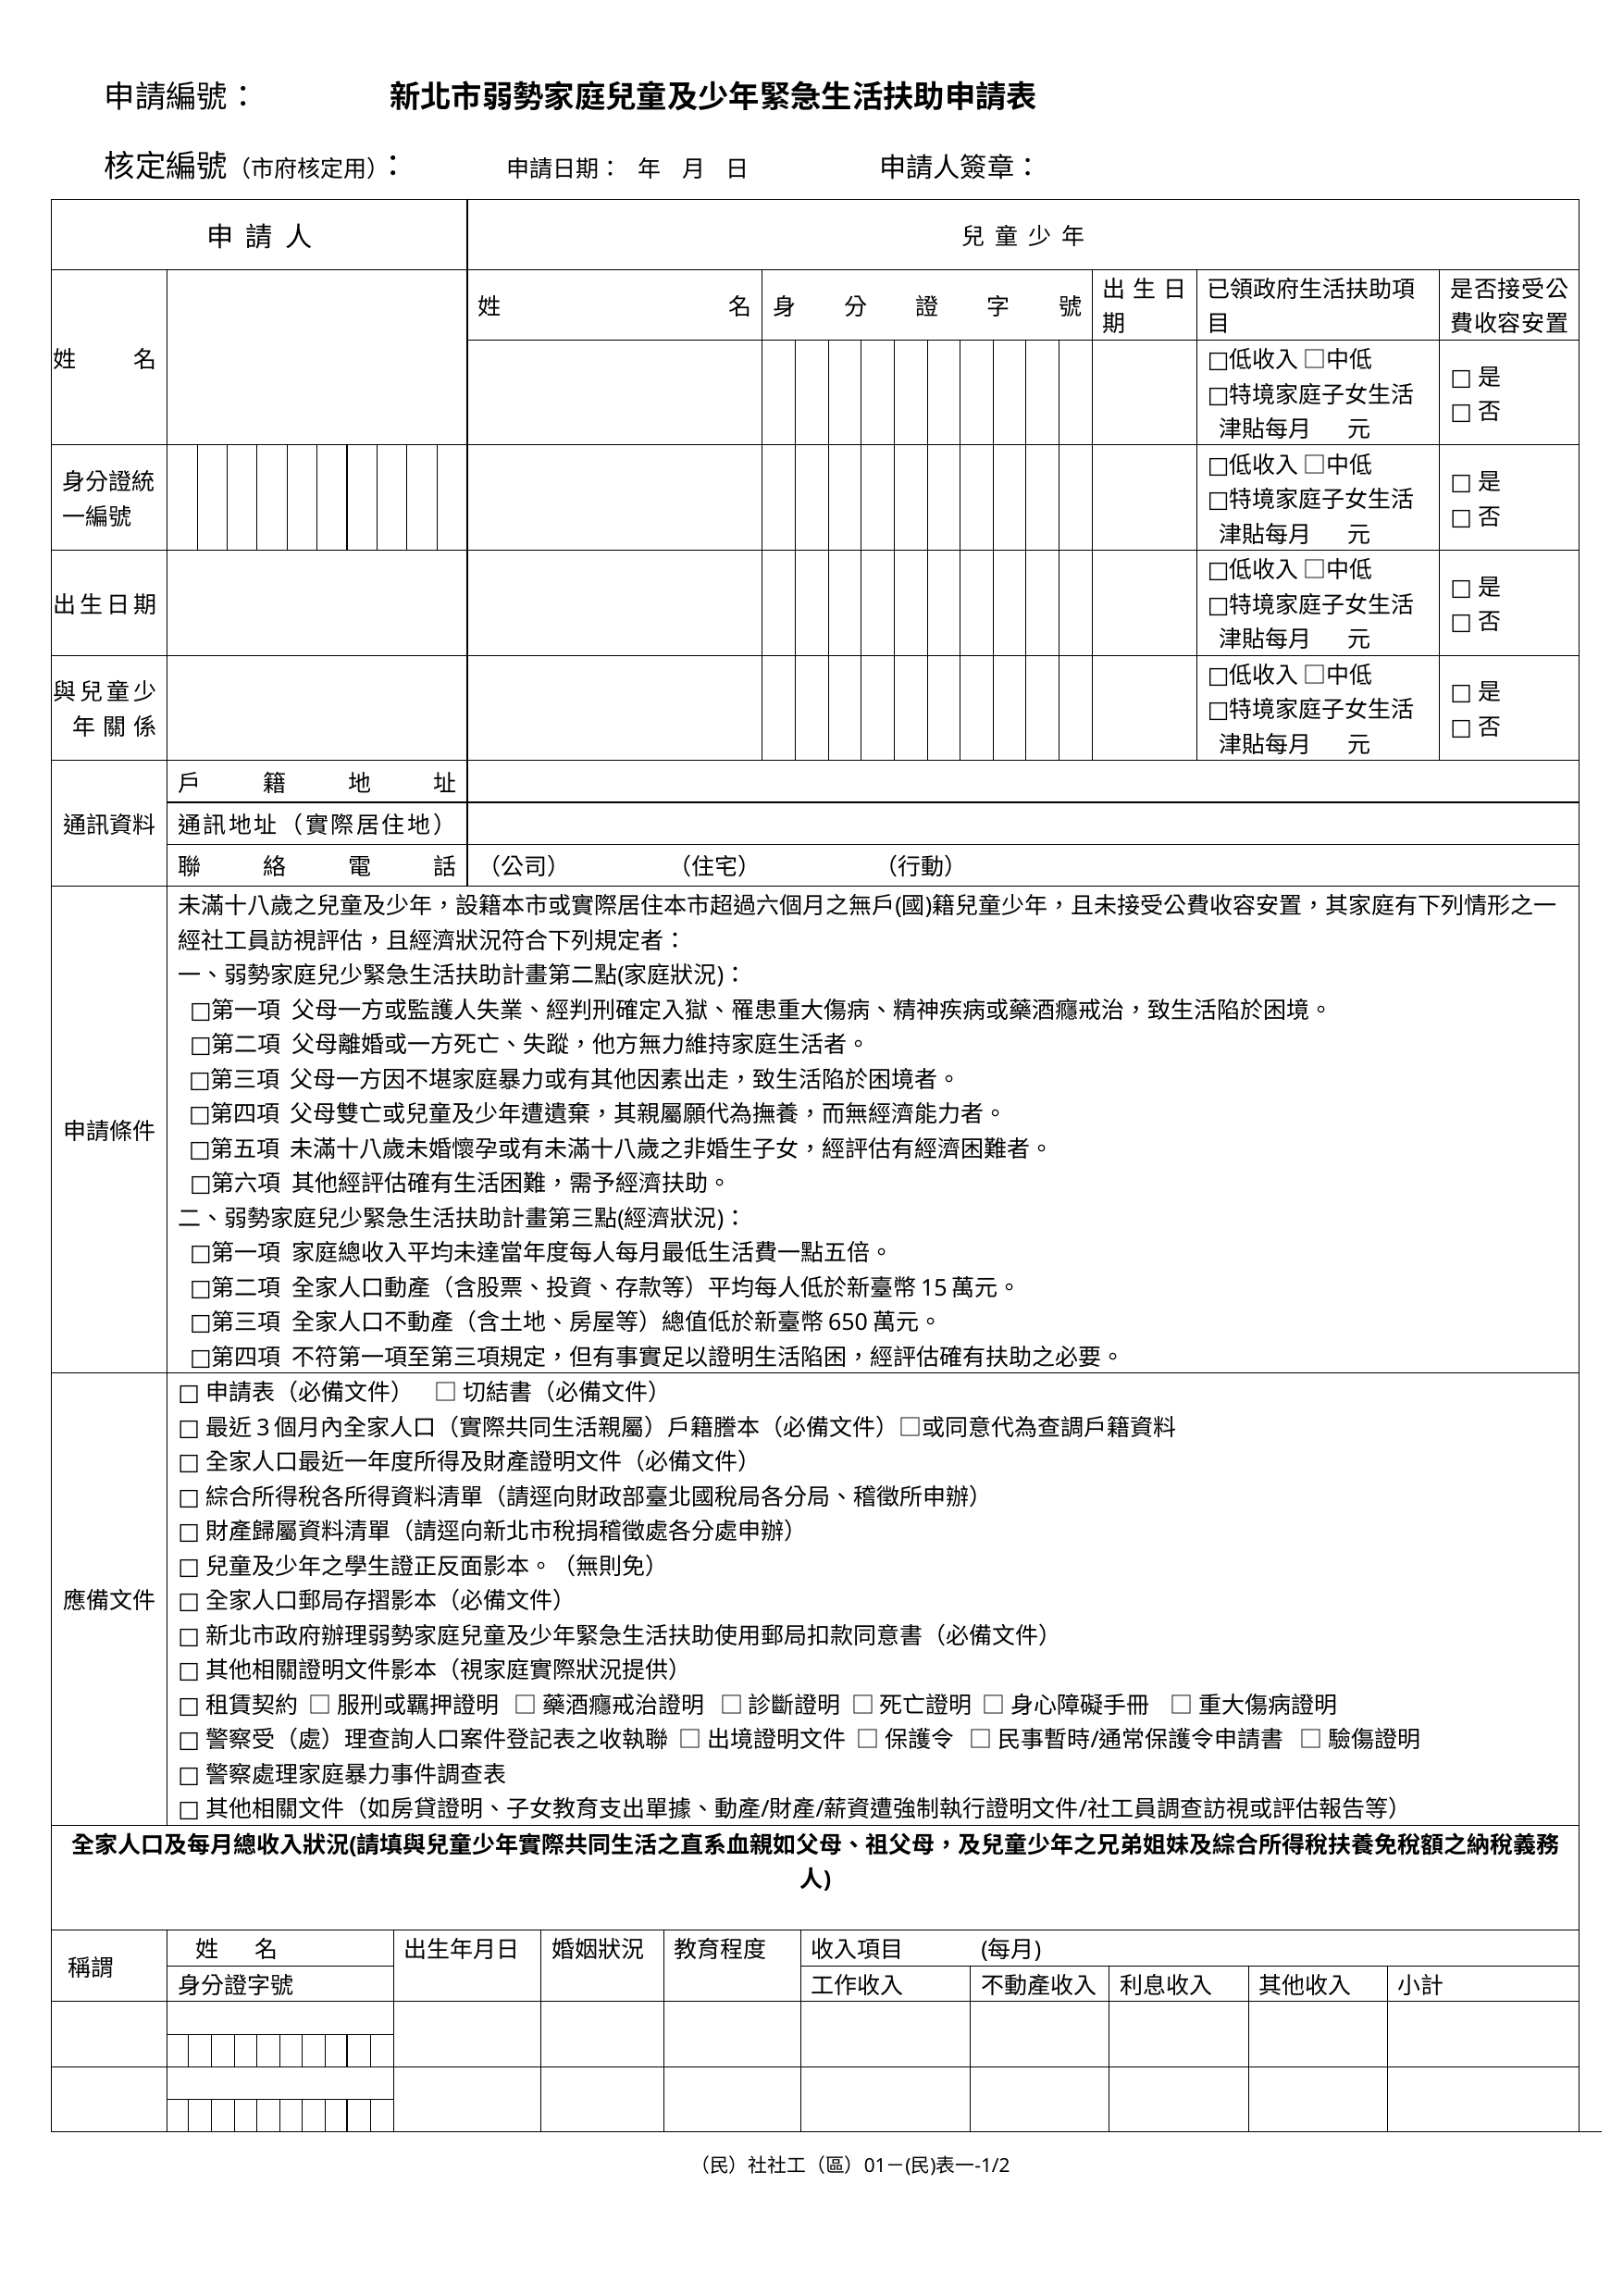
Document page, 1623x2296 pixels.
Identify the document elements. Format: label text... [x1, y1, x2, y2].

table_cell [971, 2002, 1109, 2033]
table_cell □低收入 □中低 □特境家庭子女生活 津貼每月 元 [1197, 341, 1439, 444]
table_cell [994, 445, 1025, 550]
table_cell [1249, 2099, 1387, 2131]
table_cell 已領政府生活扶助項目 [1197, 270, 1439, 340]
table_cell 戶籍地址 [167, 761, 466, 801]
table_cell [235, 2035, 256, 2066]
table_cell [895, 341, 927, 444]
table_cell [407, 445, 437, 550]
text 核定編號（市府核定用）： 申請日期： 年 月 日 申請人簽章： [104, 130, 1596, 199]
table_cell 是否接受公費收容安置 [1440, 270, 1579, 340]
table_cell [468, 656, 762, 760]
table_cell [1109, 2067, 1248, 2099]
table_cell [52, 2002, 167, 2066]
table_cell 出生年月日 [394, 1930, 540, 2001]
table_cell [1059, 551, 1092, 654]
table_cell [1580, 1372, 1602, 1825]
table_cell [348, 2100, 370, 2131]
table_cell [971, 2067, 1109, 2099]
table_cell [167, 656, 466, 760]
table_cell [257, 2100, 279, 2131]
table_cell 姓 名 [167, 1930, 393, 1966]
table_cell [829, 341, 861, 444]
table_cell [198, 445, 227, 550]
table_cell [1093, 341, 1196, 444]
table_cell [994, 551, 1025, 654]
table_cell [801, 2002, 970, 2066]
table_cell [468, 761, 1579, 801]
table_cell [801, 2067, 970, 2131]
table_cell [1026, 445, 1059, 550]
table_cell [664, 2067, 800, 2131]
table_cell [394, 2002, 540, 2066]
table_cell 與兒童少年關係 [52, 656, 167, 760]
table_cell [394, 2067, 540, 2131]
table_cell [861, 551, 894, 654]
table_cell 應備文件 [52, 1373, 167, 1825]
table_cell [1059, 656, 1092, 760]
table_cell □ 是 □ 否 [1440, 341, 1579, 444]
table_cell [235, 2100, 256, 2131]
table_cell [348, 445, 377, 550]
table_cell [1093, 656, 1196, 760]
table_cell [371, 2100, 393, 2131]
table_cell [167, 2002, 393, 2033]
table_cell 姓名 [468, 270, 762, 340]
table_cell [1026, 341, 1059, 444]
table_cell 稱謂 [52, 1930, 167, 2001]
table_cell [796, 656, 828, 760]
table_cell [895, 656, 927, 760]
table_cell [371, 2035, 393, 2066]
table_cell [861, 341, 894, 444]
table_cell □低收入 □中低 □特境家庭子女生活 津貼每月 元 [1197, 551, 1439, 654]
table_cell [1580, 269, 1602, 340]
table_cell [1580, 444, 1602, 550]
table_cell [928, 656, 960, 760]
table_cell [288, 445, 316, 550]
table_cell [280, 2035, 302, 2066]
table_cell [895, 445, 927, 550]
table_cell [167, 2035, 188, 2066]
table_cell [167, 2067, 393, 2099]
table_cell (每月) [971, 1930, 1579, 1966]
table_cell [326, 2100, 346, 2131]
text 申請編號： 新北市弱勢家庭兒童及少年緊急生活扶助申請表 [104, 60, 1596, 130]
table_cell [189, 2035, 211, 2066]
table_cell [796, 341, 828, 444]
table_cell 身分證字號 [167, 1967, 393, 2001]
table_cell [228, 445, 256, 550]
table_cell [1109, 2099, 1248, 2131]
table_cell [762, 551, 795, 654]
table_cell [1388, 2067, 1579, 2099]
table_header [1580, 199, 1602, 269]
table_cell [1388, 2002, 1579, 2033]
table_cell [994, 341, 1025, 444]
table_cell [438, 445, 466, 550]
table_cell [829, 656, 861, 760]
table_cell [664, 2002, 800, 2066]
table_cell [303, 2035, 325, 2066]
table_cell □ 是 □ 否 [1440, 656, 1579, 760]
table_cell [541, 2067, 663, 2131]
table_cell [829, 551, 861, 654]
table_cell [326, 2035, 346, 2066]
table_cell [928, 341, 960, 444]
table_cell 教育程度 [664, 1930, 800, 2001]
table_cell 身分證統一編號 [52, 445, 167, 550]
table_cell 出生日期 [1093, 270, 1196, 340]
table_cell 收入項目 [801, 1930, 971, 1966]
table_cell 出生日期 [52, 551, 167, 654]
table_cell [468, 803, 1579, 844]
table_cell [895, 551, 927, 654]
table_cell 未滿十八歲之兒童及少年，設籍本市或實際居住本市超過六個月之無戶(國)籍兒童少年，且未接受公費收容安置，其家庭有下列情形之一經社工員訪視評估，且經濟狀況符合下列規定者： 一、弱勢家庭兒少緊急生活扶助計畫第二點(家庭狀況)： □第一項 父母一方或監護人失業、經判刑確定入獄、罹患重大傷病、精神疾病或藥酒癮戒治，致生活陷於困境。 □第二項 父母離婚或一方死亡、失蹤，他方無力維持家庭生活者。 □第三項 父母一方因不堪家庭暴力或有其他因素出走，致生活陷於困境者。 □第四項 父母雙亡或兒童及少年遭遺棄，其親屬願代為撫養，而無經濟能力者。 □第五項 未滿十八歲未婚懷孕或有未滿十八歲之非婚生子女，經評估有經濟困難者。 □第六項 其他經評估確有生活困難，需予經濟扶助。 二、弱勢家庭兒少緊急生活扶助計畫第三點(經濟狀況)： □第一項 家庭總收入平均未達當年度每人每月最低生活費一點五倍。 □第二項 全家人口動產（含股票、投資、存款等）平均每人低於新臺幣15萬元。 □第三項 全家人口不動產（含土地、房屋等）總值低於新臺幣650萬元。 □第四項 不符第一項至第三項規定，但有事實足以證明生活陷困，經評估確有扶助之必要。 [167, 887, 1579, 1372]
table_cell [1580, 1825, 1602, 1930]
table_cell [960, 341, 993, 444]
table_cell [167, 551, 466, 654]
table_cell [1580, 340, 1602, 444]
table_cell 通訊資料 [52, 761, 167, 886]
table_cell [1580, 655, 1602, 760]
table_cell [1093, 445, 1196, 550]
table_cell □ 是 □ 否 [1440, 551, 1579, 654]
table_cell [1109, 2002, 1248, 2033]
table_header 兒 童 少 年 [468, 200, 1579, 269]
table_cell [971, 2099, 1109, 2131]
table_cell [468, 551, 762, 654]
table_cell [468, 341, 762, 444]
table_cell （公司） （住宅） （行動） [468, 845, 1579, 886]
table_cell [960, 656, 993, 760]
table_cell 通訊地址（實際居住地） [167, 803, 466, 844]
table_cell [960, 445, 993, 550]
table_cell [928, 551, 960, 654]
table_cell [541, 2002, 663, 2066]
table_cell [468, 445, 762, 550]
table_cell [762, 445, 795, 550]
table_cell [928, 445, 960, 550]
table_cell [861, 656, 894, 760]
table_cell [1580, 886, 1602, 1372]
table_cell [317, 445, 346, 550]
table_cell [829, 445, 861, 550]
table_cell [1388, 2099, 1579, 2131]
table_cell [994, 656, 1025, 760]
table_cell [1249, 2034, 1387, 2066]
table_cell [189, 2100, 211, 2131]
table_cell [212, 2035, 234, 2066]
table_cell 全家人口及每月總收入狀況(請填與兒童少年實際共同生活之直系血親如父母、祖父母，及兒童少年之兄弟姐妹及綜合所得稅扶養免稅額之納稅義務人) [52, 1826, 1579, 1930]
table_cell [1580, 760, 1602, 801]
table_cell [1059, 341, 1092, 444]
table_cell [1093, 551, 1196, 654]
table_cell □ 是 □ 否 [1440, 445, 1579, 550]
table_cell 利息收入 [1109, 1967, 1248, 2001]
table_cell [212, 2100, 234, 2131]
table_cell [762, 341, 795, 444]
table_cell □低收入 □中低 □特境家庭子女生活 津貼每月 元 [1197, 656, 1439, 760]
table_cell [378, 445, 406, 550]
table_cell [303, 2100, 325, 2131]
table_cell [257, 2035, 279, 2066]
table_cell 身分證字號 [762, 270, 1092, 340]
table_cell □ 申請表（必備文件） □ 切結書（必備文件） □ 最近3個月內全家人口（實際共同生活親屬）戶籍謄本（必備文件）□或同意代為查調戶籍資料 □ 全家人口最近一年度所得及財產證明文件（必備文件） □ 綜合所得稅各所得資料清單（請逕向財政部臺北國稅局各分局、稽徵所申辦） □ 財產歸屬資料清單（請逕向新北市稅捐稽徵處各分處申辦） □ 兒童及少年之學生證正反面影本。（無則免） □ 全家人口郵局存摺影本（必備文件） □ 新北市政府辦理弱勢家庭兒童及少年緊急生活扶助使用郵局扣款同意書（必備文件） □ 其他相關證明文件影本（視家庭實際狀況提供） □ 租賃契約 □ 服刑或羈押證明 □ 藥酒癮戒治證明 □ 診斷證明 □ 死亡證明 □ 身心障礙手冊 □ 重大傷病證明 □ 警察受（處）理查詢人口案件登記表之收執聯 □ 出境證明文件 □ 保護令 □ 民事暫時/通常保護令申請書 □ 驗傷證明 □ 警察處理家庭暴力事件調查表 □ 其他相關文件（如房貸證明、子女教育支出單據、動產/財產/薪資遭強制執行證明文件/社工員調查訪視或評估報告等） [167, 1373, 1579, 1825]
table_cell [1059, 445, 1092, 550]
table_cell [861, 445, 894, 550]
table_cell [796, 445, 828, 550]
table_cell [1249, 2002, 1387, 2033]
table_cell [348, 2035, 370, 2066]
table_cell □低收入 □中低 □特境家庭子女生活 津貼每月 元 [1197, 445, 1439, 550]
table_cell 其他收入 [1249, 1967, 1387, 2001]
table_cell [1580, 1930, 1602, 2131]
table_header 申 請 人 [52, 200, 466, 269]
table_cell [52, 2067, 167, 2131]
table_cell [167, 270, 466, 444]
table_cell [762, 656, 795, 760]
table_cell [960, 551, 993, 654]
table_cell [796, 551, 828, 654]
table_cell [280, 2100, 302, 2131]
table_cell 小計 [1388, 1967, 1579, 2001]
table_cell 姓名 [52, 270, 167, 444]
table_cell [1026, 551, 1059, 654]
table_cell [1109, 2034, 1248, 2066]
table_cell [1580, 801, 1602, 844]
table_cell [1388, 2034, 1579, 2066]
table_cell [971, 2034, 1109, 2066]
table_cell [1249, 2067, 1387, 2099]
table_cell 婚姻狀況 [541, 1930, 663, 2001]
table_cell 聯絡電話 [167, 845, 466, 886]
table_cell [257, 445, 287, 550]
table_cell 不動產收入 [971, 1967, 1109, 2001]
table_cell [1026, 656, 1059, 760]
table_cell [1580, 550, 1602, 654]
table_cell [1580, 844, 1602, 886]
table_cell [167, 445, 197, 550]
table_cell 工作收入 [801, 1967, 970, 2001]
table_cell [167, 2100, 188, 2131]
table_cell 申請條件 [52, 887, 167, 1372]
